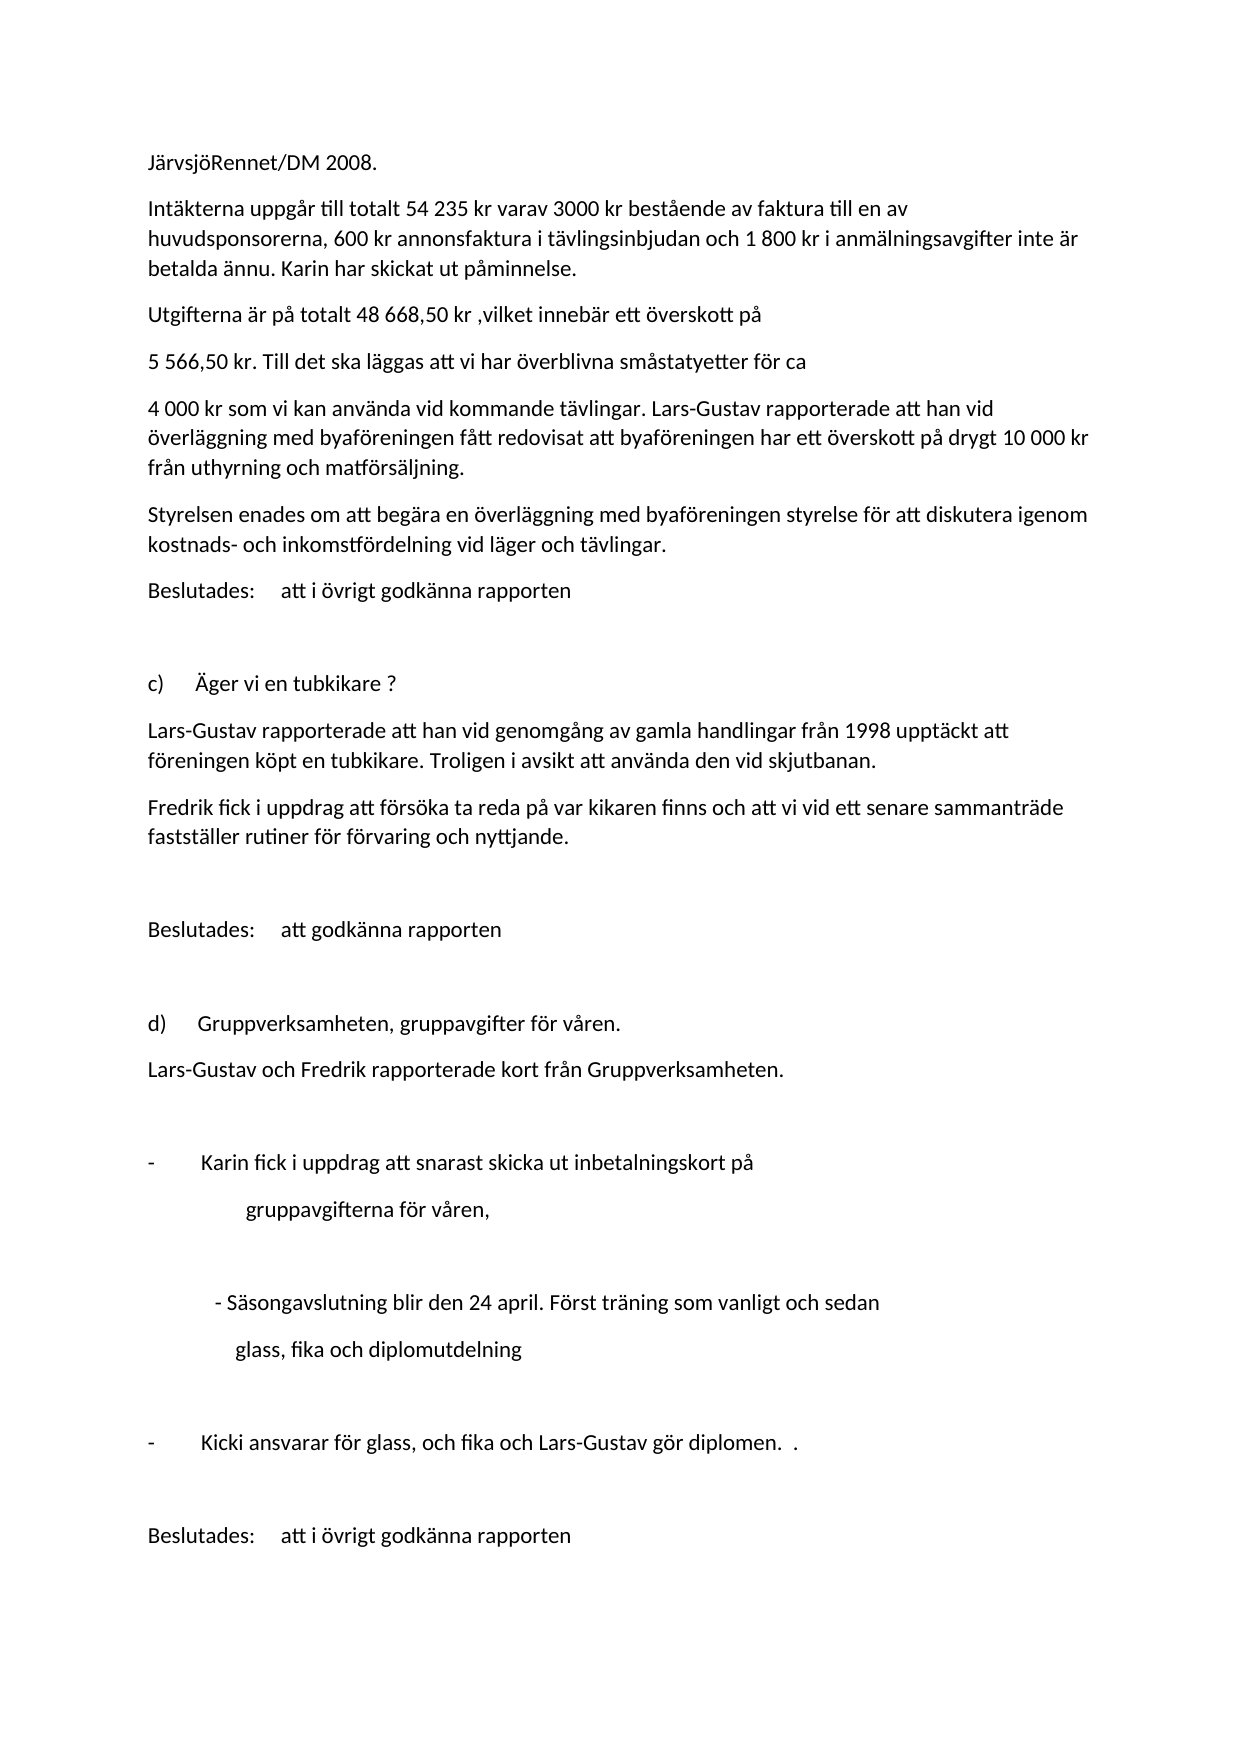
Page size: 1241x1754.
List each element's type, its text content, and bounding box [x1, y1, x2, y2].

text Fredrik fick i uppdrag att försöka ta reda på var kikaren finns och att vi vid ett senare sammanträde fastställer rutiner för förvaring och nyttjande. [148, 793, 1093, 851]
text 4 000 kr som vi kan använda vid kommande tävlingar. Lars-Gustav rapporterade att han vid överläggning med byaföreningen fått redovisat att byaföreningen har ett överskott på drygt 10 000 kr från uthyrning och matförsäljning. [148, 394, 1093, 481]
text d) Gruppverksamheten, gruppavgifter för våren. [148, 1009, 1093, 1037]
text JärvsjöRennet/DM 2008. [148, 148, 1093, 176]
text - Kicki ansvarar för glass, och fika och Lars-Gustav gör diplomen. . [148, 1428, 1093, 1456]
text Intäkterna uppgår till totalt 54 235 kr varav 3000 kr bestående av faktura till en av huvudsponsorerna, 600 kr annonsfaktura i tävlingsinbjudan och 1 800 kr i anmälningsavgifter inte är betalda ännu. Karin har skickat ut påminnelse. [148, 194, 1093, 282]
text Styrelsen enades om att begära en överläggning med byaföreningen styrelse för att diskutera igenom kostnads- och inkomstfördelning vid läger och tävlingar. [148, 500, 1093, 558]
text Lars-Gustav och Fredrik rapporterade kort från Gruppverksamheten. [148, 1055, 1093, 1083]
text - Karin fick i uppdrag att snarast skicka ut inbetalningskort på [148, 1148, 1093, 1176]
text c) Äger vi en tubkikare ? [148, 669, 1093, 698]
text Lars-Gustav rapporterade att han vid genomgång av gamla handlingar från 1998 upptäckt att föreningen köpt en tubkikare. Troligen i avsikt att använda den vid skjutbanan. [148, 716, 1093, 774]
text 5 566,50 kr. Till det ska läggas att vi har överblivna småstatyetter för ca [148, 347, 1093, 375]
text Beslutades: att i övrigt godkänna rapporten [148, 576, 1093, 604]
text Beslutades: att i övrigt godkänna rapporten [148, 1521, 1093, 1549]
text Utgifterna är på totalt 48 668,50 kr ,vilket innebär ett överskott på [148, 301, 1093, 328]
text - Säsongavslutning blir den 24 april. Först träning som vanligt och sedan [148, 1288, 1093, 1316]
text Beslutades: att godkänna rapporten [148, 916, 1093, 944]
text glass, fika och diplomutdelning [148, 1335, 1093, 1363]
text gruppavgifterna för våren, [148, 1195, 1093, 1223]
